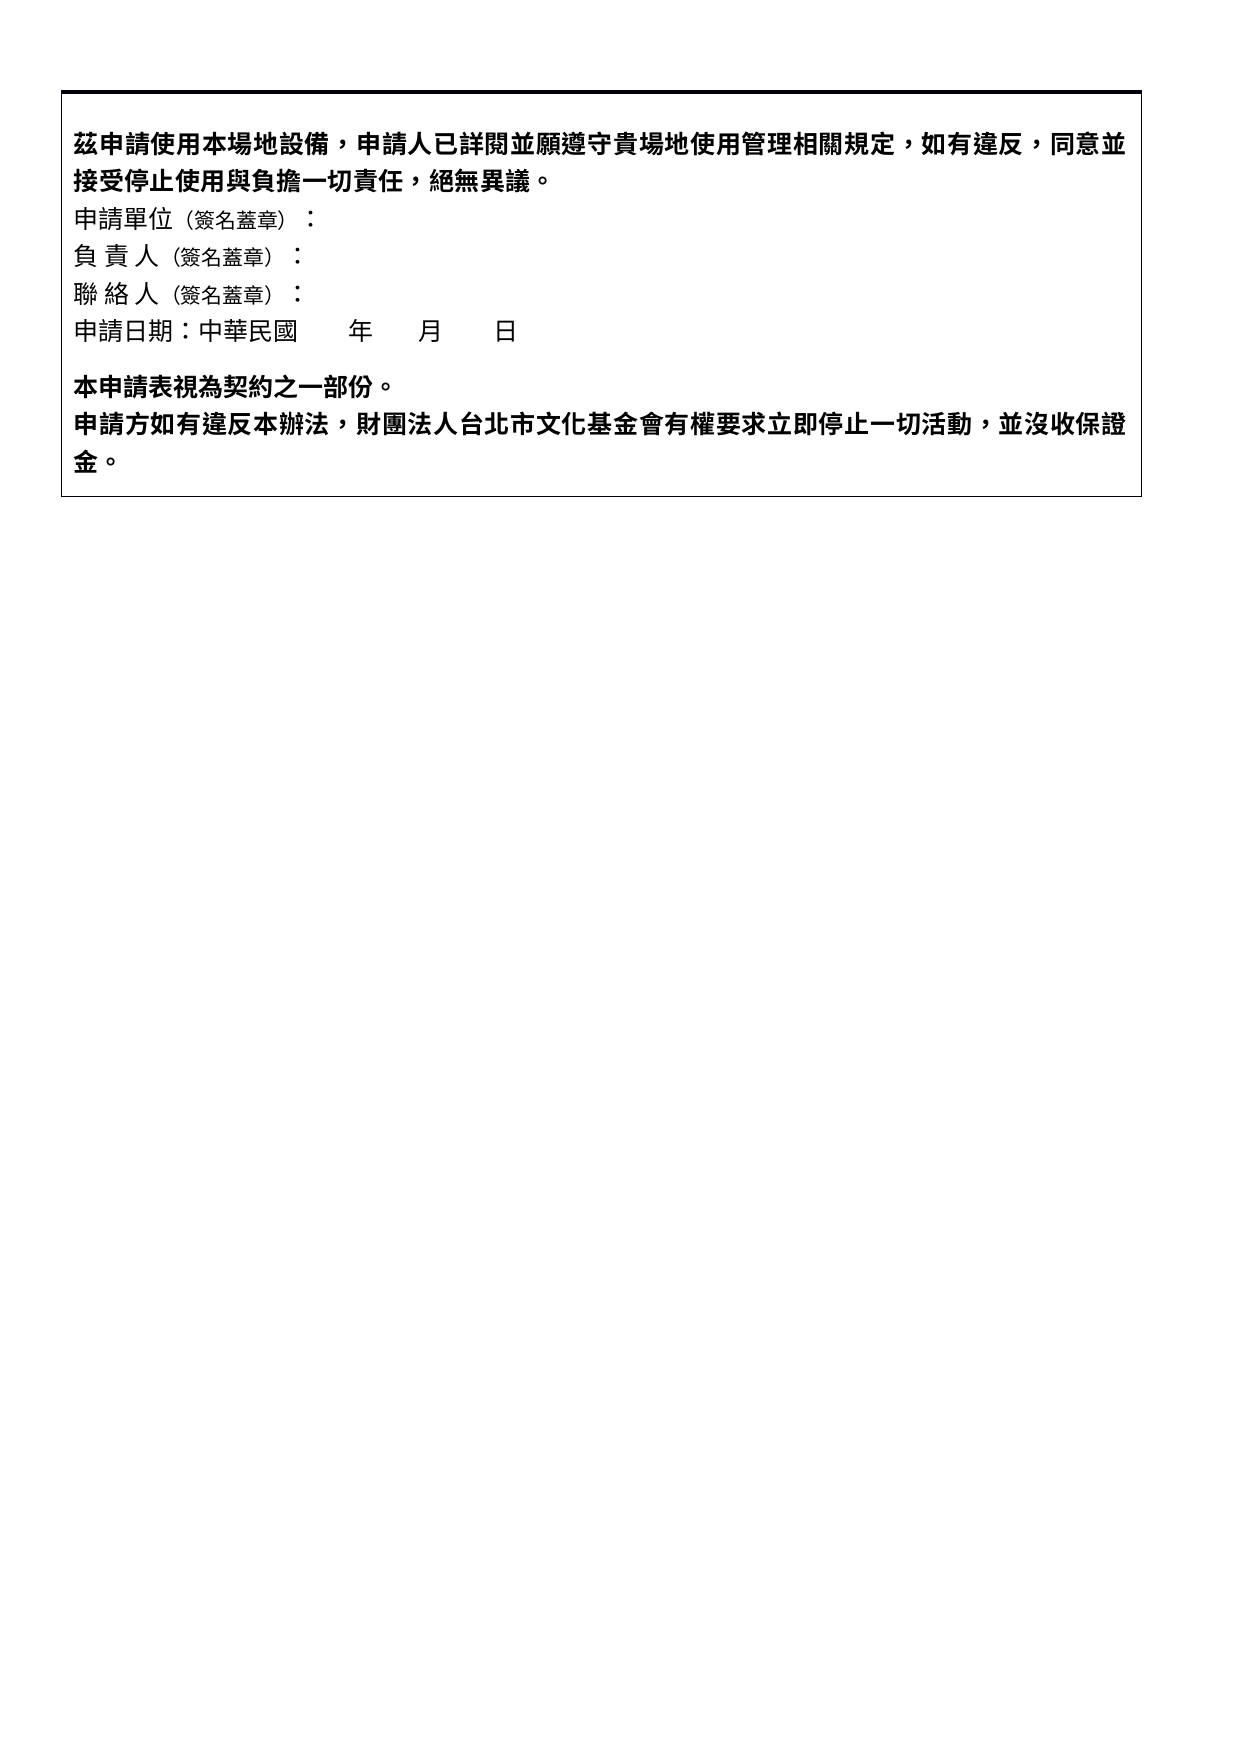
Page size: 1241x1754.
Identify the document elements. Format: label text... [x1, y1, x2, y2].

table_cell 茲申請使用本場地設備，申請人已詳閱並願遵守貴場地使用管理相關規定，如有違反，同意並接受停止使用與負擔一切責任，絕無異議。 申請單位（簽名蓋章）： 負 責 人（簽名蓋章）： 聯 絡 人（簽名蓋章）： 申請日期：中華民國 年 月 日 本申請表視為契約之一部份。 申請方如有違反本辦法，財團法人台北市文化基金會有權要求立即停止一切活動，並沒收保證金。 [62, 94, 1141, 496]
